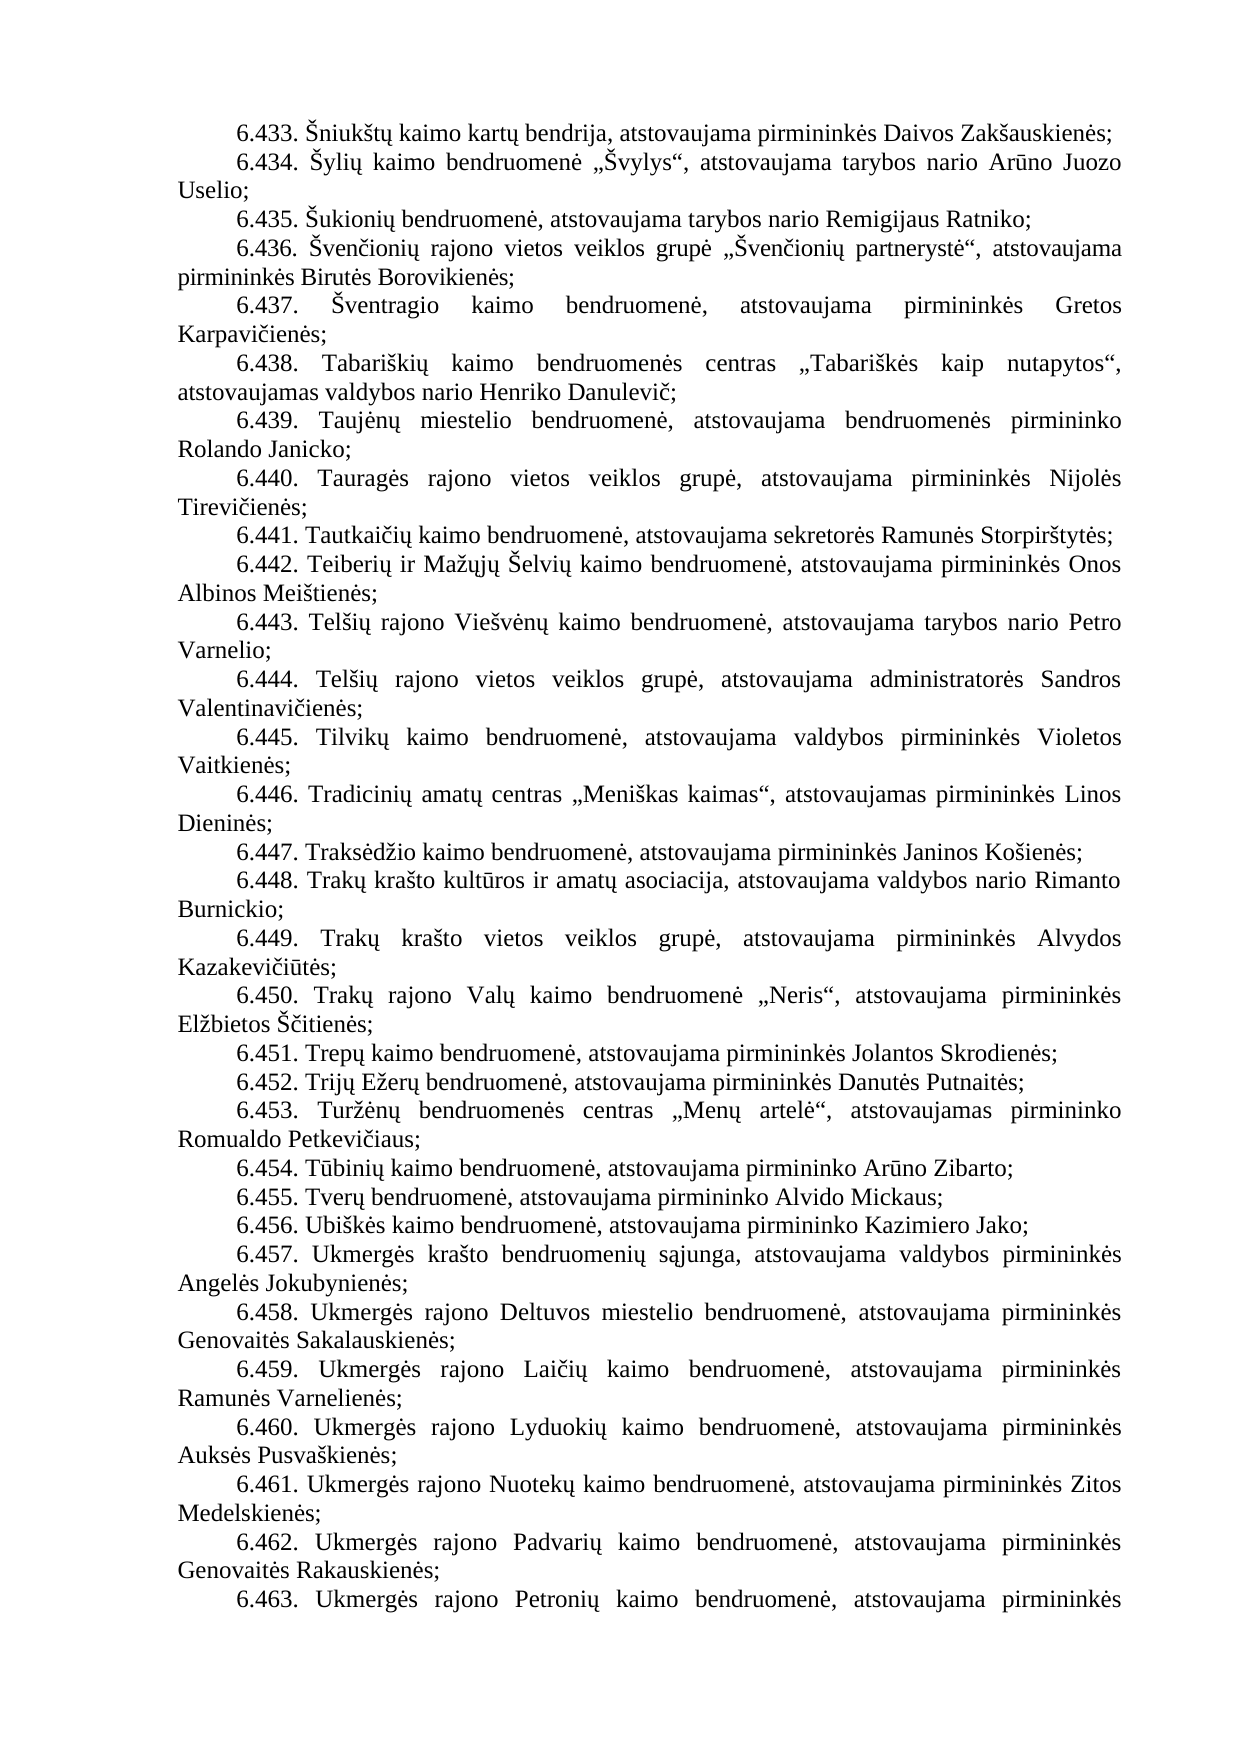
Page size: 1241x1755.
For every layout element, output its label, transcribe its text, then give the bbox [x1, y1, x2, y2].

text 6.463. Ukmergės rajono Petronių kaimo bendruomenė, atstovaujama pirmininkės [177, 1584, 1122, 1613]
text 6.444. Telšių rajono vietos veiklos grupė, atstovaujama administratorės Sandros Valentinavičienės; [177, 664, 1122, 722]
text 6.459. Ukmergės rajono Laičių kaimo bendruomenė, atstovaujama pirmininkės Ramunės Varnelienės; [177, 1354, 1122, 1412]
text 6.433. Šniukštų kaimo kartų bendrija, atstovaujama pirmininkės Daivos Zakšauskienės; [177, 118, 1122, 147]
text 6.434. Šylių kaimo bendruomenė „Švylys“, atstovaujama tarybos nario Arūno Juozo Uselio; [177, 147, 1122, 204]
text 6.460. Ukmergės rajono Lyduokių kaimo bendruomenė, atstovaujama pirmininkės Auksės Pusvaškienės; [177, 1412, 1122, 1469]
text 6.436. Švenčionių rajono vietos veiklos grupė „Švenčionių partnerystė“, atstovaujama pirmininkės Birutės Borovikienės; [177, 233, 1122, 291]
text 6.435. Šukionių bendruomenė, atstovaujama tarybos nario Remigijaus Ratniko; [177, 204, 1122, 233]
text 6.462. Ukmergės rajono Padvarių kaimo bendruomenė, atstovaujama pirmininkės Genovaitės Rakauskienės; [177, 1527, 1122, 1584]
text 6.451. Trepų kaimo bendruomenė, atstovaujama pirmininkės Jolantos Skrodienės; [177, 1038, 1122, 1067]
text 6.443. Telšių rajono Viešvėnų kaimo bendruomenė, atstovaujama tarybos nario Petro Varnelio; [177, 607, 1122, 664]
text 6.456. Ubiškės kaimo bendruomenė, atstovaujama pirmininko Kazimiero Jako; [177, 1211, 1122, 1239]
text 6.449. Trakų krašto vietos veiklos grupė, atstovaujama pirmininkės Alvydos Kazakevičiūtės; [177, 923, 1122, 981]
text 6.454. Tūbinių kaimo bendruomenė, atstovaujama pirmininko Arūno Zibarto; [177, 1153, 1122, 1182]
text 6.441. Tautkaičių kaimo bendruomenė, atstovaujama sekretorės Ramunės Storpirštytės; [177, 521, 1122, 549]
text 6.448. Trakų krašto kultūros ir amatų asociacija, atstovaujama valdybos nario Rimanto Burnickio; [177, 866, 1122, 923]
text 6.453. Turžėnų bendruomenės centras „Menų artelė“, atstovaujamas pirmininko Romualdo Petkevičiaus; [177, 1096, 1122, 1153]
text 6.442. Teiberių ir Mažųjų Šelvių kaimo bendruomenė, atstovaujama pirmininkės Onos Albinos Meištienės; [177, 549, 1122, 607]
text 6.446. Tradicinių amatų centras „Meniškas kaimas“, atstovaujamas pirmininkės Linos Dieninės; [177, 779, 1122, 837]
text 6.439. Taujėnų miestelio bendruomenė, atstovaujama bendruomenės pirmininko Rolando Janicko; [177, 406, 1122, 463]
text 6.440. Tauragės rajono vietos veiklos grupė, atstovaujama pirmininkės Nijolės Tirevičienės; [177, 463, 1122, 521]
text 6.455. Tverų bendruomenė, atstovaujama pirmininko Alvido Mickaus; [177, 1182, 1122, 1211]
text 6.450. Trakų rajono Valų kaimo bendruomenė „Neris“, atstovaujama pirmininkės Elžbietos Ščitienės; [177, 981, 1122, 1038]
text 6.445. Tilvikų kaimo bendruomenė, atstovaujama valdybos pirmininkės Violetos Vaitkienės; [177, 722, 1122, 779]
text 6.438. Tabariškių kaimo bendruomenės centras „Tabariškės kaip nutapytos“, atstovaujamas valdybos nario Henriko Danulevič; [177, 348, 1122, 406]
text 6.457. Ukmergės krašto bendruomenių sąjunga, atstovaujama valdybos pirmininkės Angelės Jokubynienės; [177, 1239, 1122, 1297]
text 6.447. Traksėdžio kaimo bendruomenė, atstovaujama pirmininkės Janinos Košienės; [177, 837, 1122, 866]
text 6.452. Trijų Ežerų bendruomenė, atstovaujama pirmininkės Danutės Putnaitės; [177, 1067, 1122, 1096]
text 6.458. Ukmergės rajono Deltuvos miestelio bendruomenė, atstovaujama pirmininkės Genovaitės Sakalauskienės; [177, 1297, 1122, 1354]
text 6.437. Šventragio kaimo bendruomenė, atstovaujama pirmininkės Gretos Karpavičienės; [177, 291, 1122, 348]
text 6.461. Ukmergės rajono Nuotekų kaimo bendruomenė, atstovaujama pirmininkės Zitos Medelskienės; [177, 1469, 1122, 1527]
